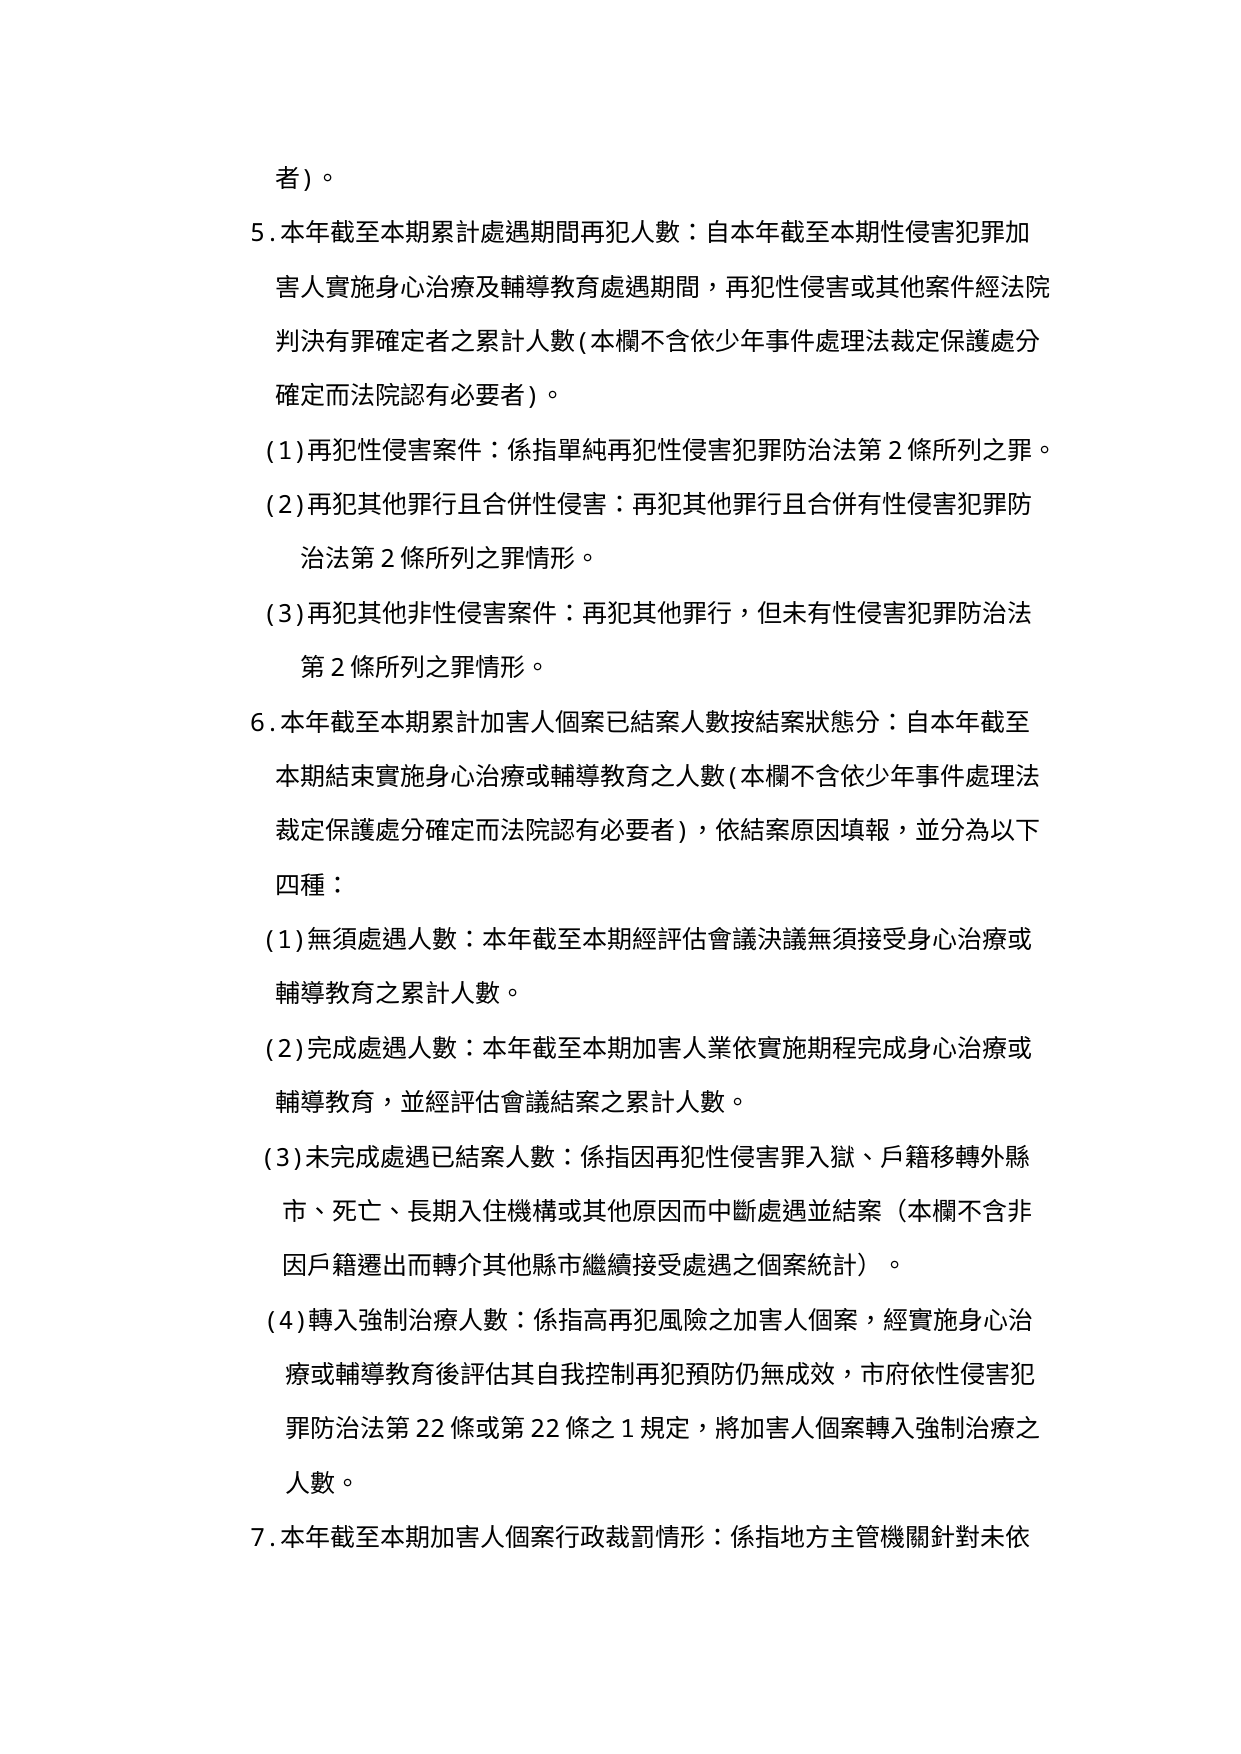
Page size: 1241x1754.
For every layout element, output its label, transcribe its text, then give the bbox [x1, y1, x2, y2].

text (3)再犯其他非性侵害案件：再犯其他罪行，但未有性侵害犯罪防治法第2條所列之罪情形。 [262, 593, 1053, 684]
text (2)再犯其他罪行且合併性侵害：再犯其他罪行且合併有性侵害犯罪防治法第2條所列之罪情形。 [262, 484, 1053, 575]
text (2)完成處遇人數：本年截至本期加害人業依實施期程完成身心治療或輔導教育，並經評估會議結案之累計人數。 [262, 1028, 1053, 1119]
text (1)無須處遇人數：本年截至本期經評估會議決議無須接受身心治療或輔導教育之累計人數。 [262, 919, 1053, 1010]
text (1)再犯性侵害案件：係指單純再犯性侵害犯罪防治法第2條所列之罪。 [262, 430, 1053, 466]
text 5.本年截至本期累計處遇期間再犯人數：自本年截至本期性侵害犯罪加害人實施身心治療及輔導教育處遇期間，再犯性侵害或其他案件經法院判決有罪確定者之累計人數(本欄不含依少年事件處理法裁定保護處分確定而法院認有必要者)。 [250, 213, 1053, 412]
text 6.本年截至本期累計加害人個案已結案人數按結案狀態分：自本年截至本期結束實施身心治療或輔導教育之人數(本欄不含依少年事件處理法裁定保護處分確定而法院認有必要者)，依結案原因填報，並分為以下四種： [250, 702, 1053, 901]
text (3)未完成處遇已結案人數：係指因再犯性侵害罪入獄、戶籍移轉外縣市、死亡、長期入住機構或其他原因而中斷處遇並結案（本欄不含非因戶籍遷出而轉介其他縣市繼續接受處遇之個案統計）。 [260, 1137, 1053, 1282]
text 者)。 [250, 158, 1053, 194]
text 7.本年截至本期加害人個案行政裁罰情形：係指地方主管機關針對未依 [250, 1518, 1053, 1554]
text (4)轉入強制治療人數：係指高再犯風險之加害人個案，經實施身心治療或輔導教育後評估其自我控制再犯預防仍無成效，市府依性侵害犯罪防治法第22條或第22條之1規定，將加害人個案轉入強制治療之人數。 [263, 1300, 1053, 1499]
